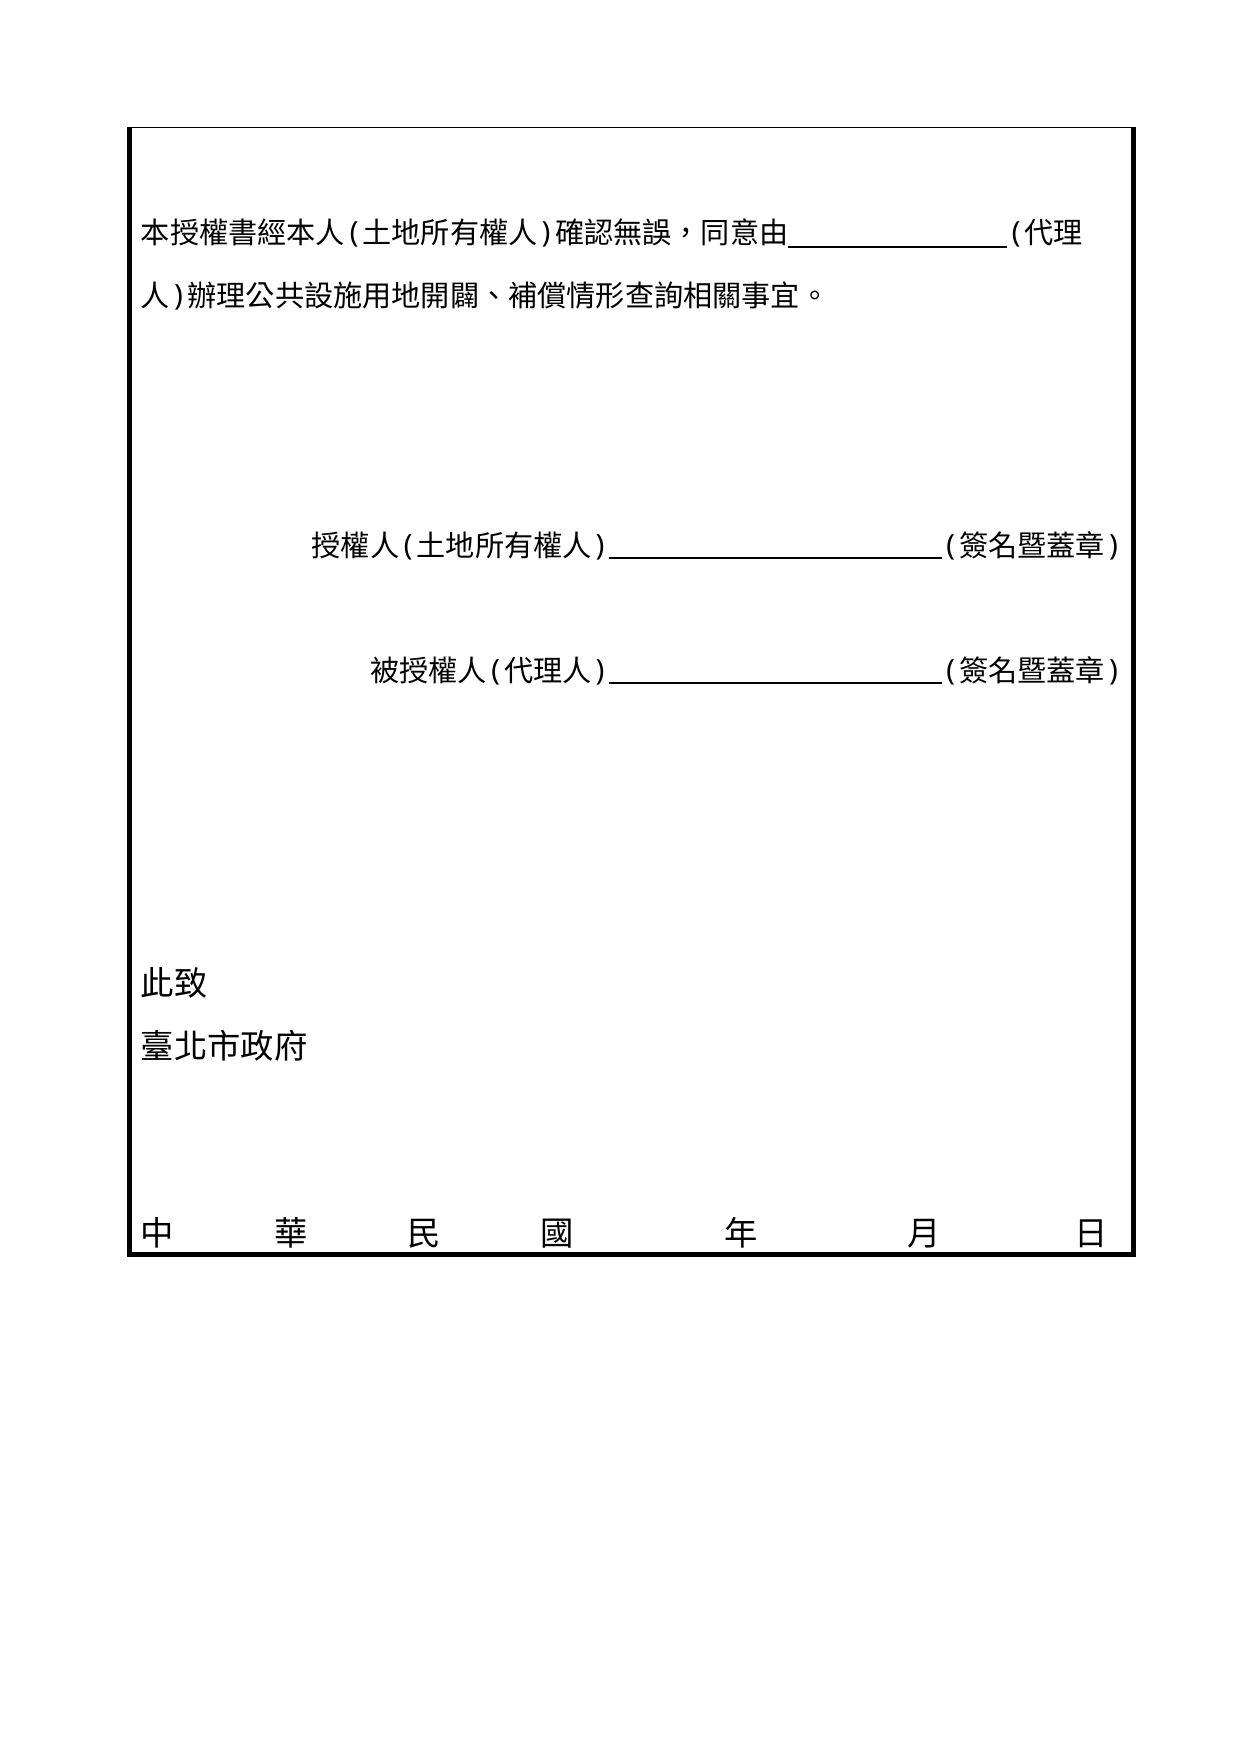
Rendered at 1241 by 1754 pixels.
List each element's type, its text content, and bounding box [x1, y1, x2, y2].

table_cell 本授權書經本人(土地所有權人)確認無誤，同意由 (代理人)辦理公共設施用地開闢、補償情形查詢相關事宜。 授權人(土地所有權人) (簽名暨蓋章) 被授權人(代理人) (簽名暨蓋章) 此致 臺北市政府 中 華 民 國 年 月 日 [132, 128, 1131, 1252]
